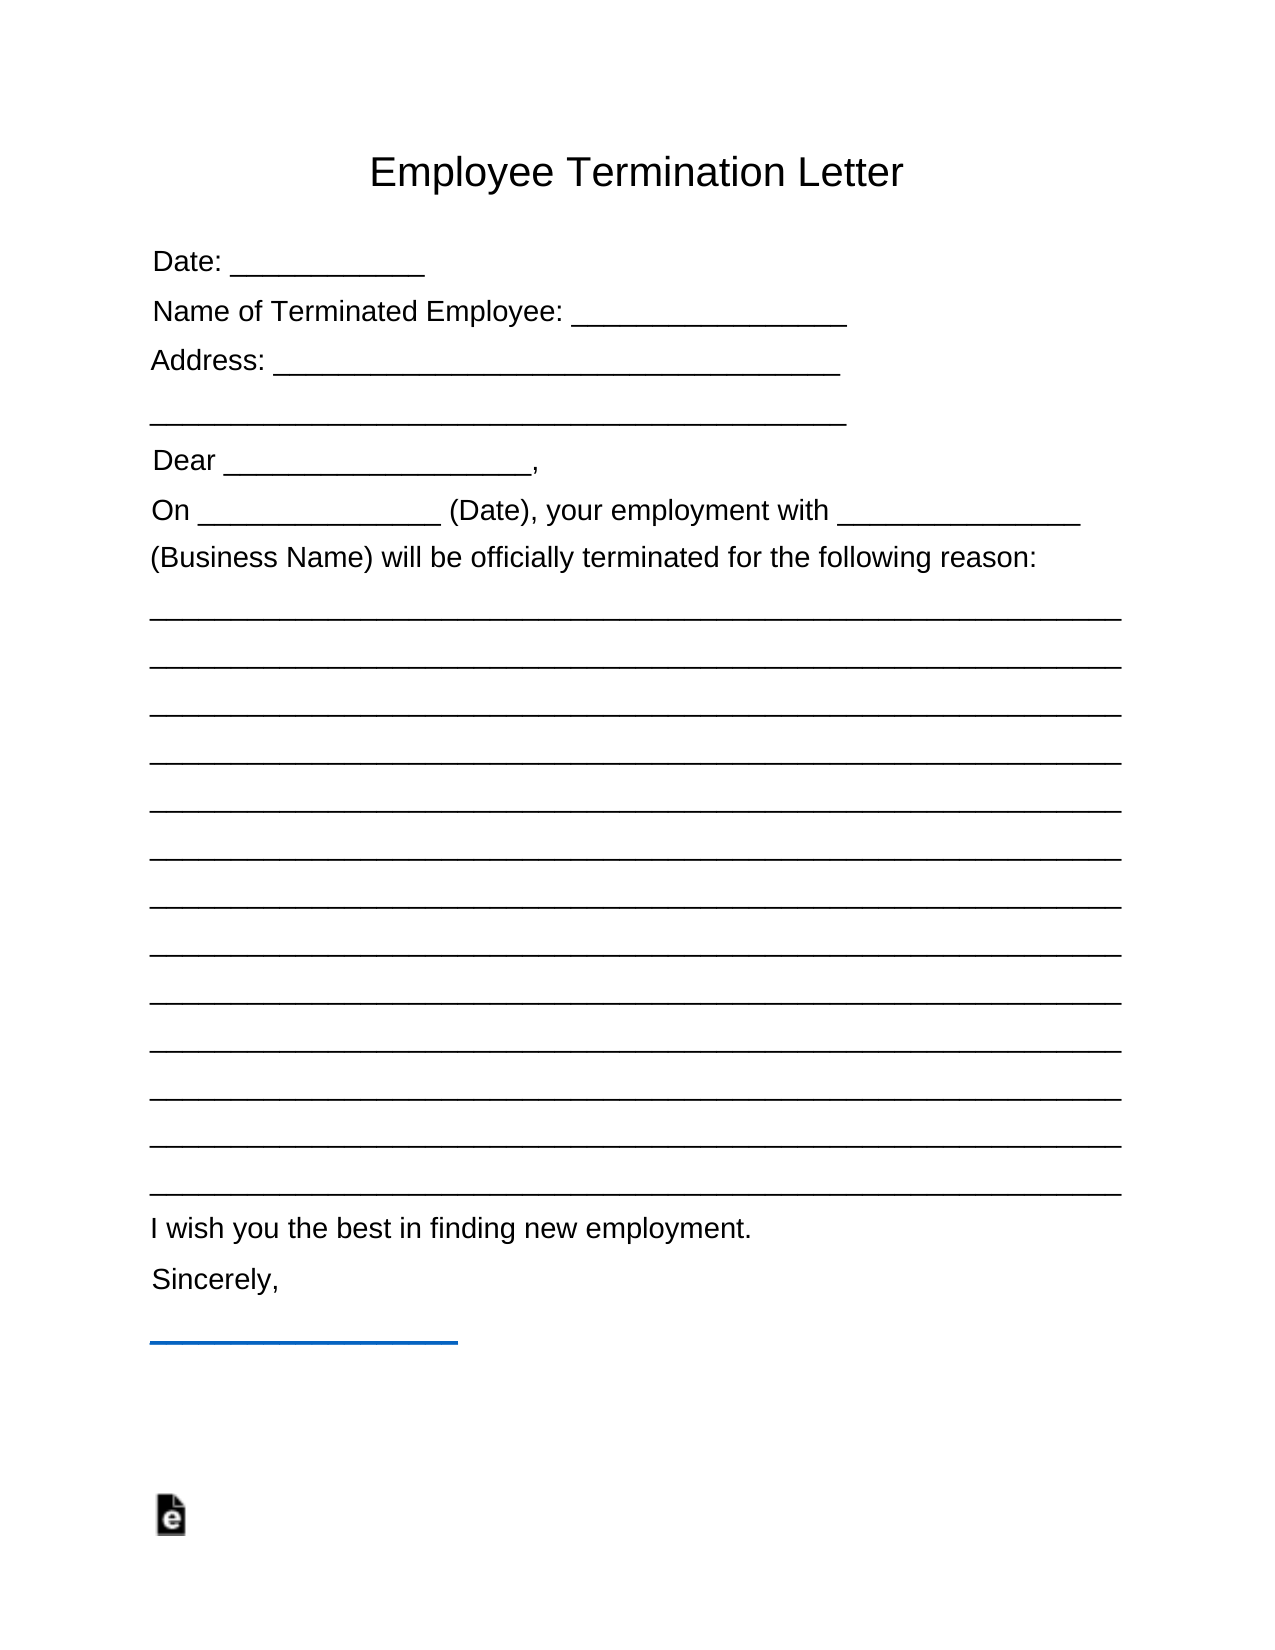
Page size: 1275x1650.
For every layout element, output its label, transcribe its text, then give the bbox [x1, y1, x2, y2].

text ___________________________________________ [150, 393, 1123, 427]
text Address: ___________________________________ [150, 343, 1123, 377]
text Sincerely, [151, 1262, 1123, 1296]
text ___________________ [150, 1312, 1123, 1346]
picture [150, 1493, 192, 1536]
text Employee Termination Letter [150, 147, 1123, 195]
text Name of Terminated Employee: _________________ [152, 293, 1123, 327]
text On _______________ (Date), your employment with _______________ (Business Name) will be officially terminated for the following reason: ____________________________________________________________ ____________________________________________________________ ____________________________________________________________ ____________________________________________________________ ____________________________________________________________ ____________________________________________________________ ____________________________________________________________ ____________________________________________________________ ____________________________________________________________ ____________________________________________________________ ____________________________________________________________ ____________________________________________________________ ____________________________________________________________ I wish you the best in finding new employment. [150, 492, 1123, 1245]
text Date: ____________ [152, 243, 1123, 277]
text Dear ___________________, [152, 442, 1123, 476]
